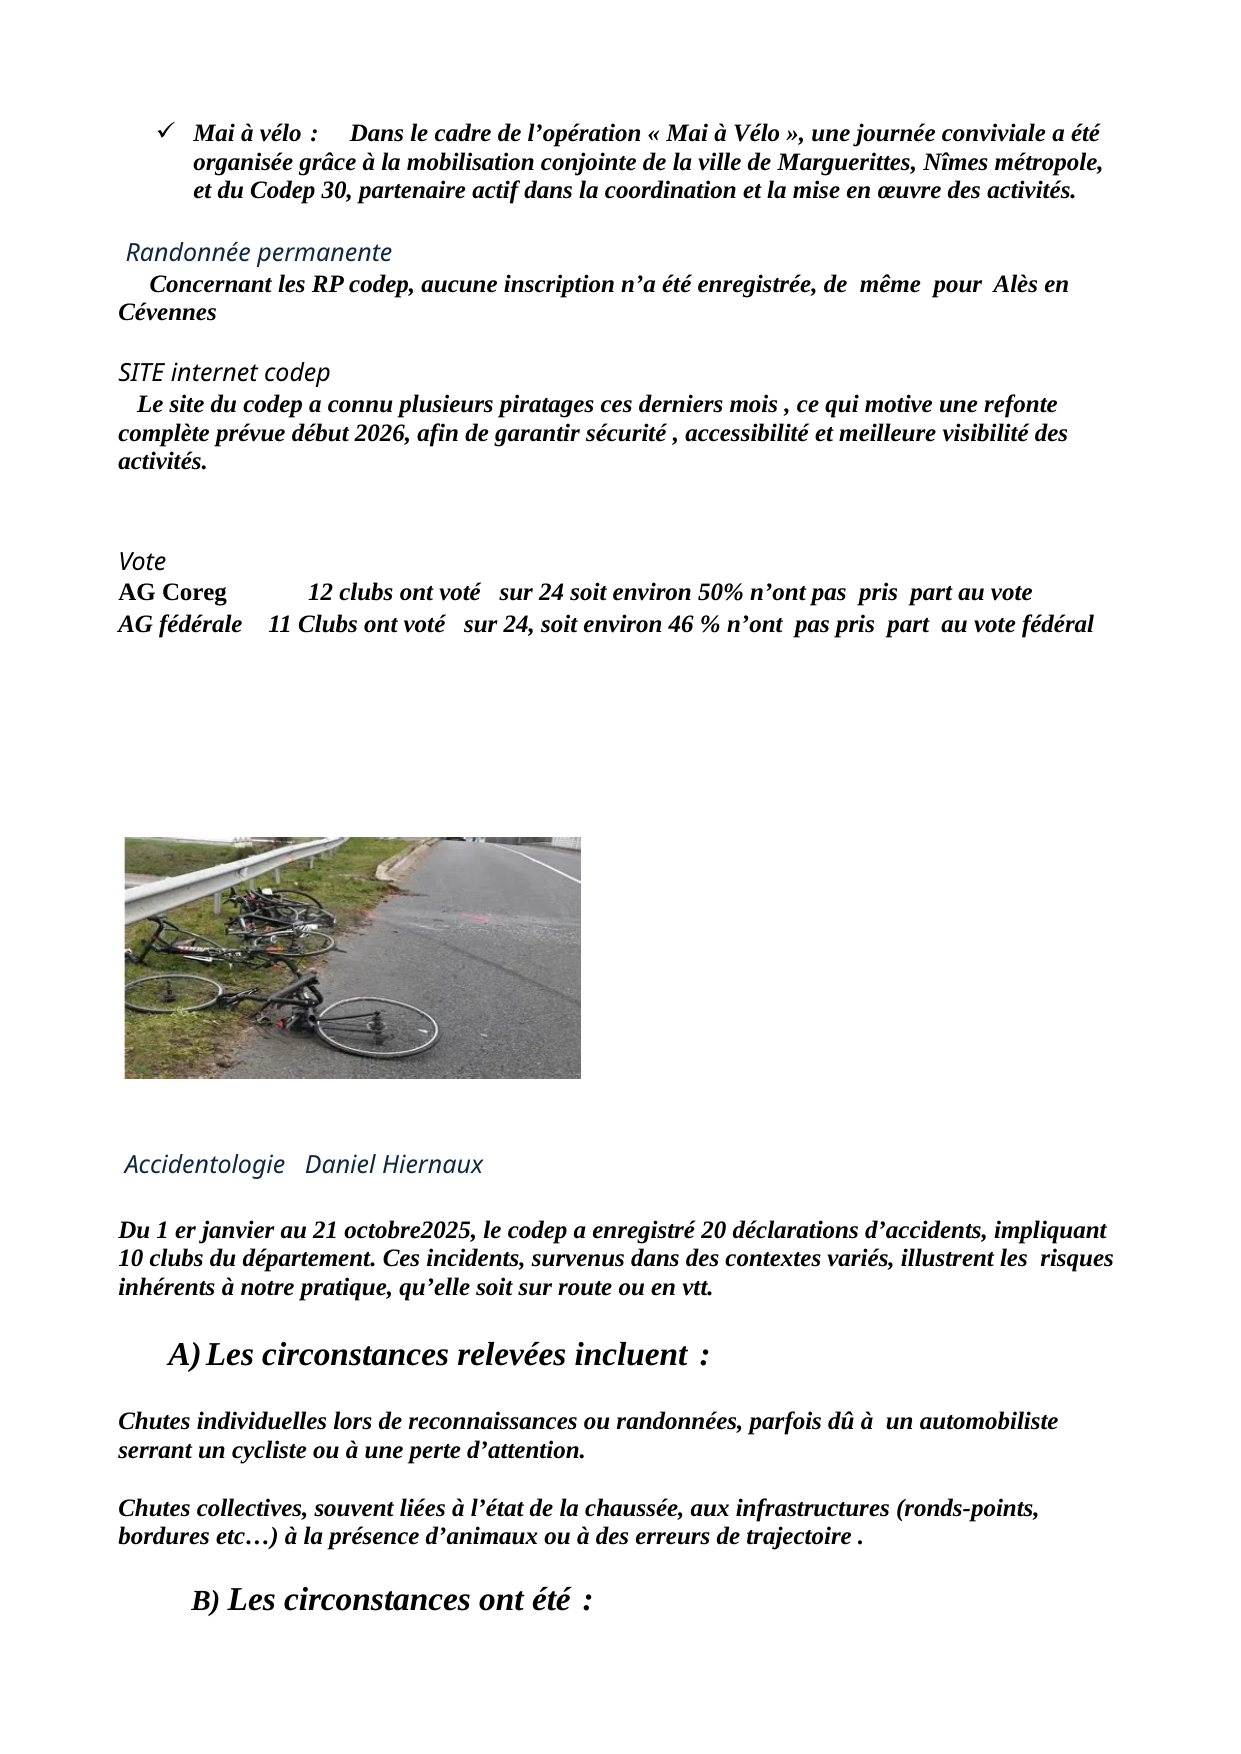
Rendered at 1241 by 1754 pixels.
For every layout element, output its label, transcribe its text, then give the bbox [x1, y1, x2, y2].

text Du 1 er janvier au 21 octobre2025, le codep a enregistré 20 déclarations d’accidents, impliquant 10 clubs du département. Ces incidents, survenus dans des contextes variés, illustrent les risques inhérents à notre pratique, qu’elle soit sur route ou en vtt. [118, 1215, 1122, 1301]
text Chutes collectives, souvent liées à l’état de la chaussée, aux infrastructures (ronds-points, bordures etc…) à la présence d’animaux ou à des erreurs de trajectoire . [118, 1493, 1122, 1550]
text Le site du codep a connu plusieurs piratages ces derniers mois , ce qui motive une refonte complète prévue début 2026, afin de garantir sécurité , accessibilité et meilleure visibilité des activités. [118, 389, 1122, 475]
text Concernant les RP codep, aucune inscription n’a été enregistrée, de même pour Alès en Cévennes [118, 269, 1122, 326]
text SITE internet codep [118, 355, 1122, 389]
text AG Coreg 12 clubs ont voté sur 24 soit environ 50% n’ont pas pris part au vote [118, 577, 1122, 606]
list Mai à vélo : Dans le cadre de l’opération « Mai à Vélo », une journée conviviale a été organisée grâce à la mobilisation conjointe de la ville de Marguerittes, Nîmes métropole, et du Codep 30, partenaire actif dans la coordination et la mise en œuvre des activités. [156, 118, 1122, 204]
text AG fédérale 11 Clubs ont voté sur 24, soit environ 46 % n’ont pas pris part au vote fédéral [118, 606, 1122, 640]
text Vote [118, 543, 1122, 577]
text Chutes individuelles lors de reconnaissances ou randonnées, parfois dû à un automobiliste serrant un cycliste ou à une perte d’attention. [118, 1406, 1122, 1464]
list Les circonstances relevées incluent : [168, 1334, 1122, 1373]
text Accidentologie Daniel Hiernaux [118, 1147, 1122, 1181]
text Randonnée permanente [118, 234, 1122, 269]
text B) Les circonstances ont été : [118, 1579, 1122, 1617]
